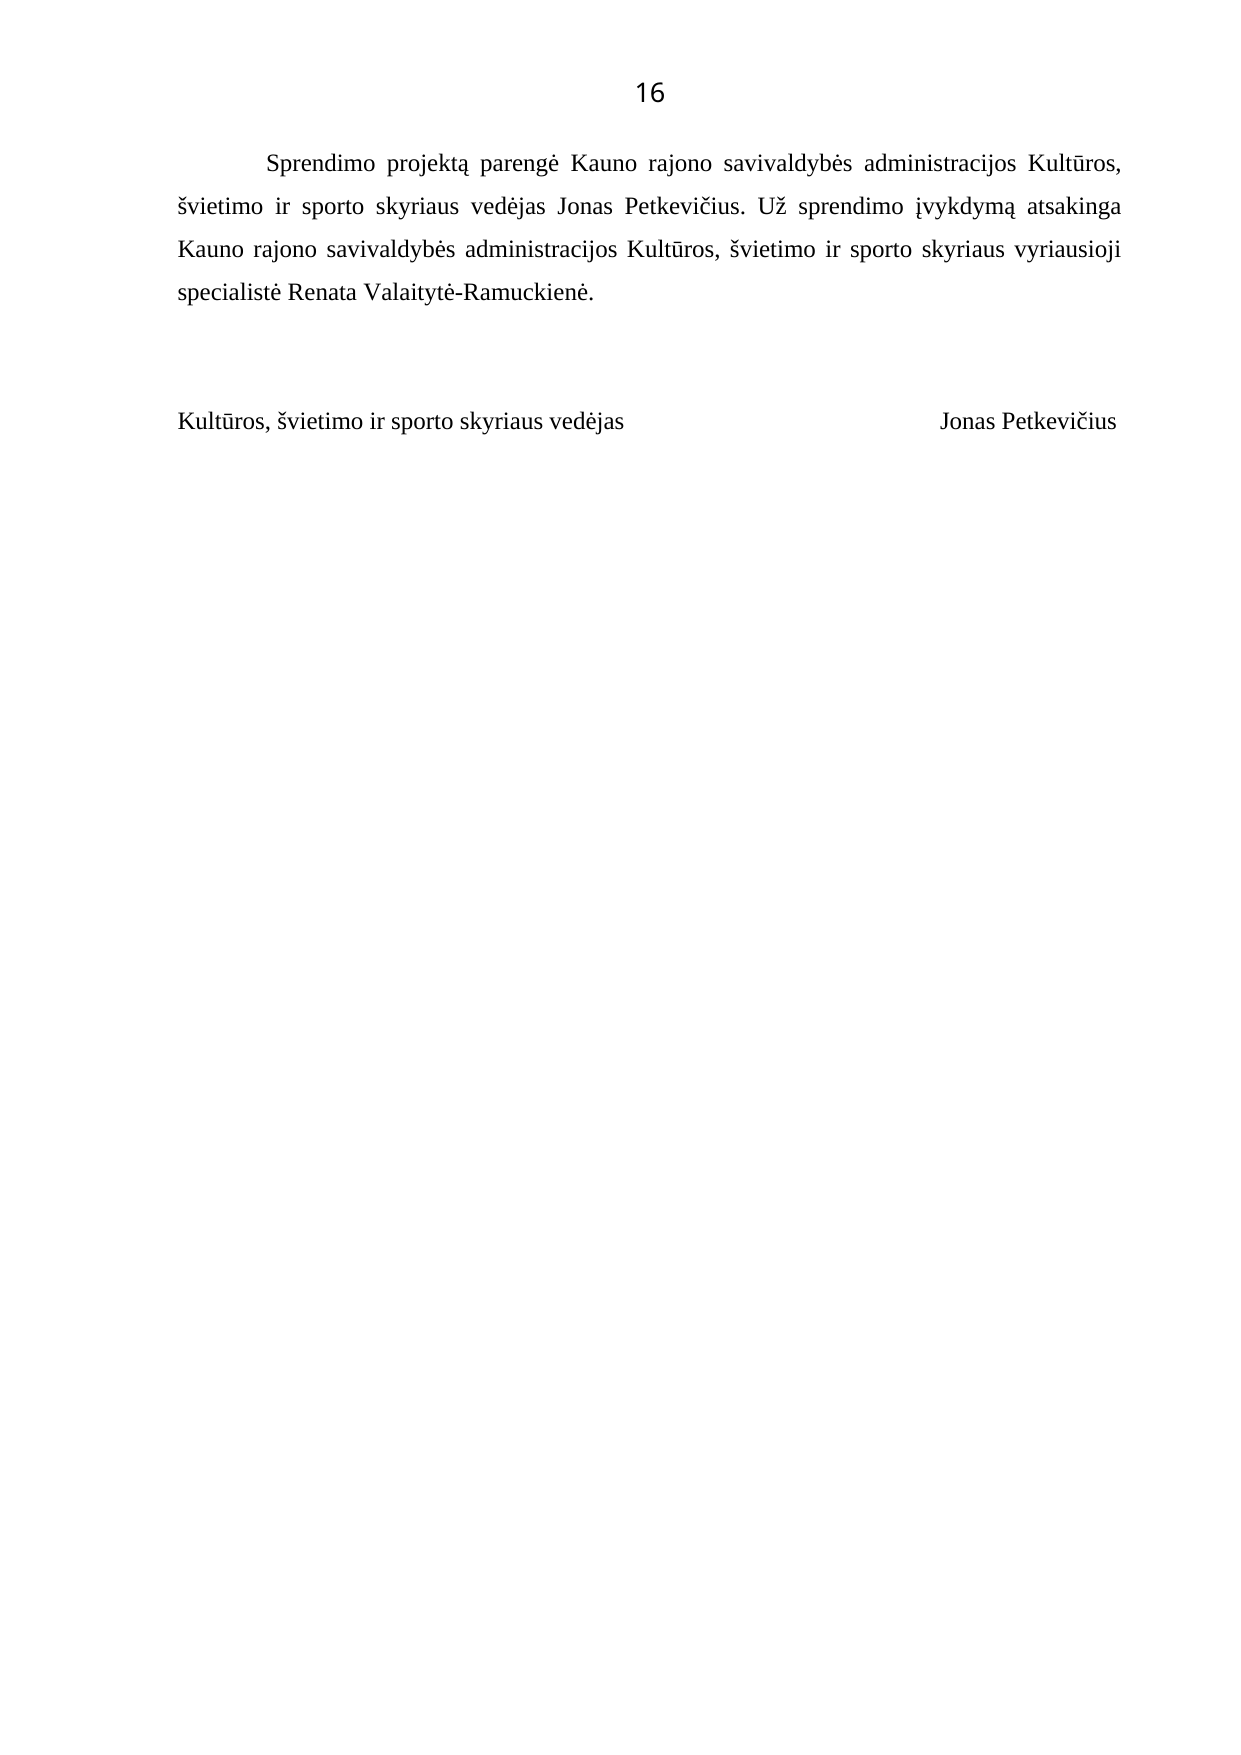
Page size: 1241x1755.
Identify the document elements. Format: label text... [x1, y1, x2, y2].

text Sprendimo projektą parengė Kauno rajono savivaldybės administracijos Kultūros, švietimo ir sporto skyriaus vedėjas Jonas Petkevičius. Už sprendimo įvykdymą atsakinga Kauno rajono savivaldybės administracijos Kultūros, švietimo ir sporto skyriaus vyriausioji specialistė Renata Valaitytė-Ramuckienė. [177, 148, 1122, 306]
text Kultūros, švietimo ir sporto skyriaus vedėjas Jonas Petkevičius [177, 406, 1122, 435]
